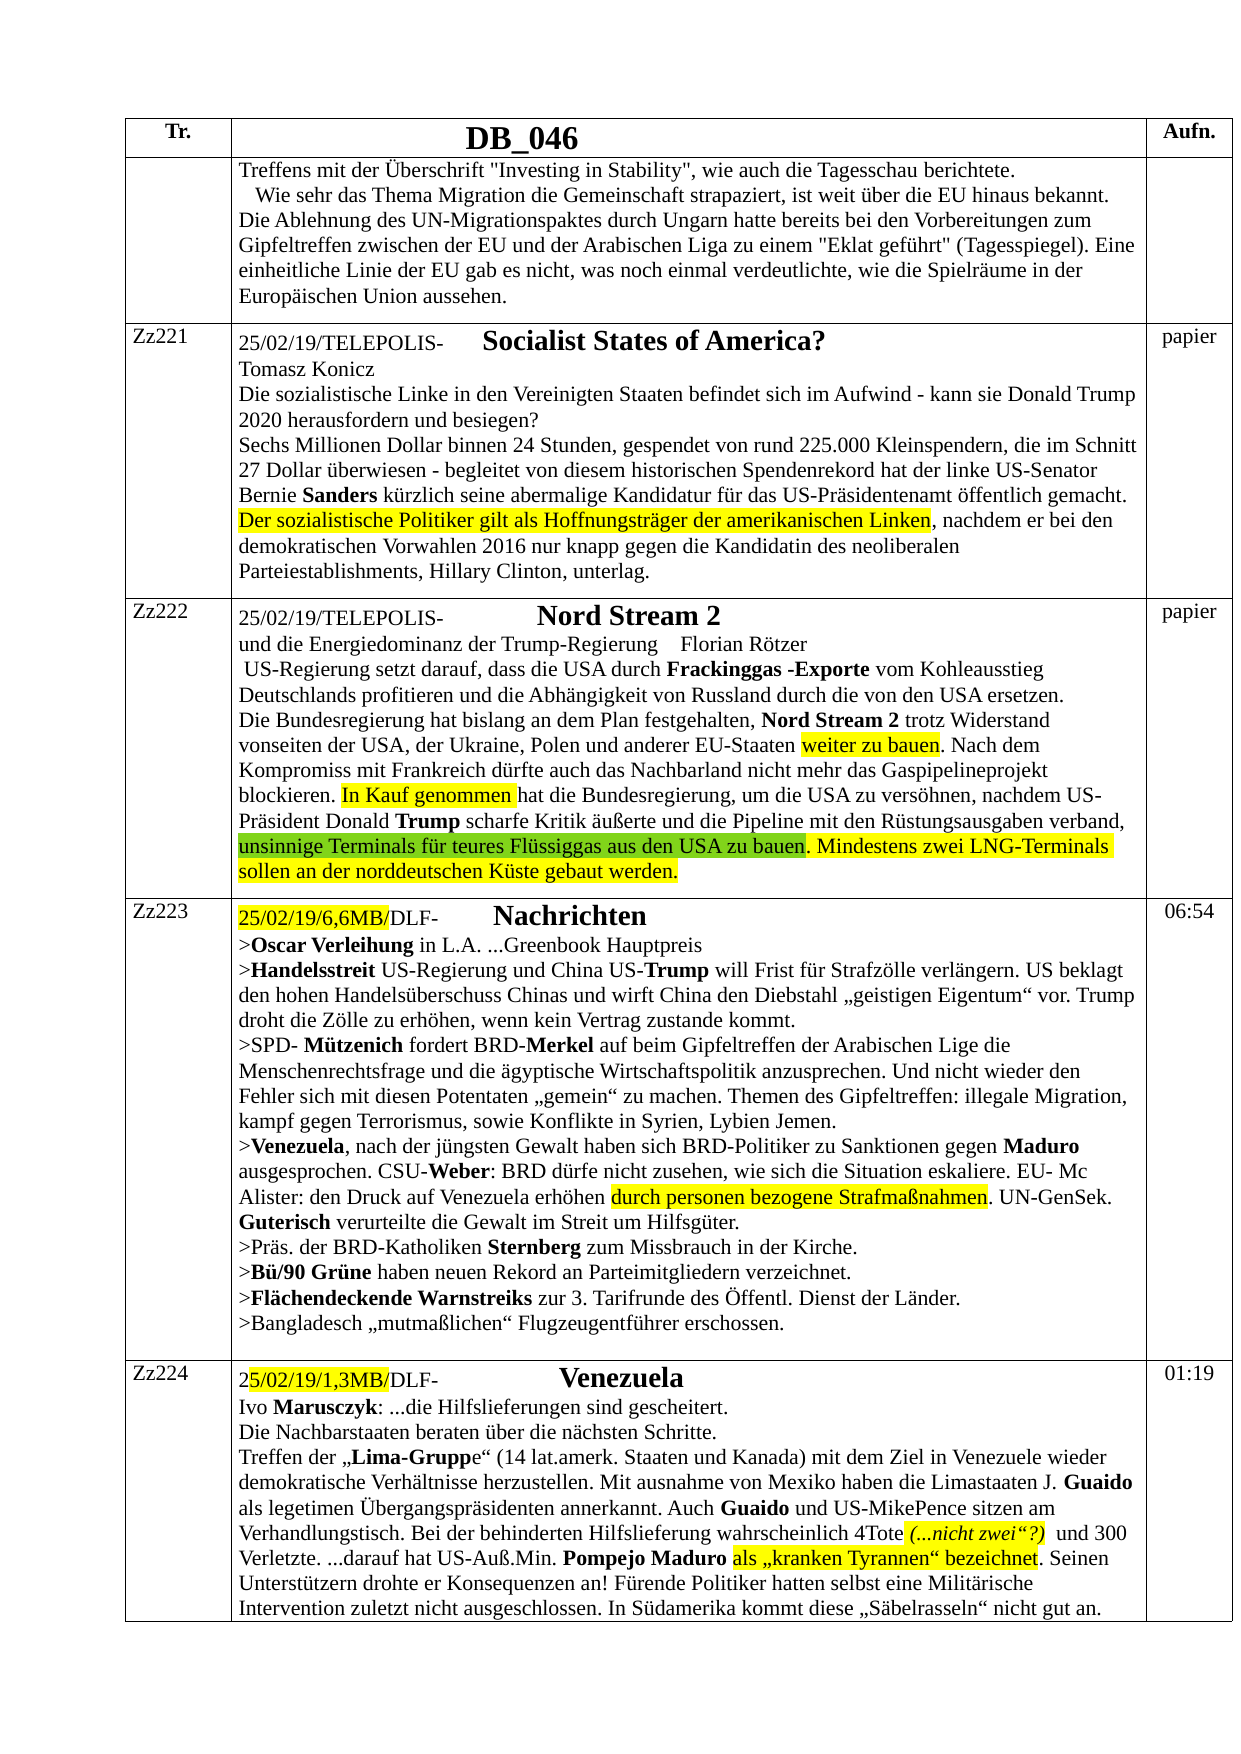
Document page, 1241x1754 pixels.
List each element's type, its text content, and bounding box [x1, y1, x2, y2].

table_cell 25/02/19/TELEPOLIS- Socialist States of America? Tomasz Konicz Die sozialistische Linke in den Vereinigten Staaten befindet sich im Aufwind - kann sie Donald Trump 2020 herausfordern und besiegen? Sechs Millionen Dollar binnen 24 Stunden, gespendet von rund 225.000 Kleinspendern, die im Schnitt 27 Dollar überwiesen - begleitet von diesem historischen Spendenrekord hat der linke US-Senator Bernie Sanders kürzlich seine abermalige Kandidatur für das US-Präsidentenamt öffentlich gemacht. Der sozialistische Politiker gilt als Hoffnungsträger der amerikanischen Linken, nachdem er bei den demokratischen Vorwahlen 2016 nur knapp gegen die Kandidatin des neoliberalen Parteiestablishments, Hillary Clinton, unterlag. [232, 324, 1146, 598]
table_header Aufn. [1147, 119, 1232, 157]
table_header Tr. [126, 119, 231, 157]
table_cell Zz224 [126, 1361, 231, 1621]
table_cell Zz222 [126, 599, 231, 898]
table_cell papier [1147, 324, 1232, 598]
table_cell 25/02/19/6,6MB/DLF- Nachrichten >Oscar Verleihung in L.A. ...Greenbook Hauptpreis >Handelsstreit US-Regierung und China US-Trump will Frist für Strafzölle verlängern. US beklagt den hohen Handelsüberschuss Chinas und wirft China den Diebstahl „geistigen Eigentum“ vor. Trump droht die Zölle zu erhöhen, wenn kein Vertrag zustande kommt. >SPD- Mützenich fordert BRD-Merkel auf beim Gipfeltreffen der Arabischen Lige die Menschenrechtsfrage und die ägyptische Wirtschaftspolitik anzusprechen. Und nicht wieder den Fehler sich mit diesen Potentaten „gemein“ zu machen. Themen des Gipfeltreffen: illegale Migration, kampf gegen Terrorismus, sowie Konflikte in Syrien, Lybien Jemen. >Venezuela, nach der jüngsten Gewalt haben sich BRD-Politiker zu Sanktionen gegen Maduro ausgesprochen. CSU-Weber: BRD dürfe nicht zusehen, wie sich die Situation eskaliere. EU- Mc Alister: den Druck auf Venezuela erhöhen durch personen bezogene Strafmaßnahmen. UN-GenSek. Guterisch verurteilte die Gewalt im Streit um Hilfsgüter. >Präs. der BRD-Katholiken Sternberg zum Missbrauch in der Kirche. >Bü/90 Grüne haben neuen Rekord an Parteimitgliedern verzeichnet. >Flächendeckende Warnstreiks zur 3. Tarifrunde des Öffentl. Dienst der Länder. >Bangladesch „mutmaßlichen“ Flugzeugentführer erschossen. [232, 899, 1146, 1360]
table_cell Treffens mit der Überschrift "Investing in Stability", wie auch die Tagesschau berichtete. Wie sehr das Thema Migration die Gemeinschaft strapaziert, ist weit über die EU hinaus bekannt. Die Ablehnung des UN-Migrationspaktes durch Ungarn hatte bereits bei den Vorbereitungen zum Gipfeltreffen zwischen der EU und der Arabischen Liga zu einem "Eklat geführt" (Tagesspiegel). Eine einheitliche Linie der EU gab es nicht, was noch einmal verdeutlichte, wie die Spielräume in der Europäischen Union aussehen. [232, 158, 1146, 322]
table_cell 06:54 [1147, 899, 1232, 1360]
table_cell [1147, 158, 1232, 322]
table_cell [126, 158, 231, 322]
table_cell Zz223 [126, 899, 231, 1360]
table_cell papier [1147, 599, 1232, 898]
table_cell 25/02/19/1,3MB/DLF- Venezuela Ivo Marusczyk: ...die Hilfslieferungen sind gescheitert. Die Nachbarstaaten beraten über die nächsten Schritte. Treffen der „Lima-Gruppe“ (14 lat.amerk. Staaten und Kanada) mit dem Ziel in Venezuele wieder demokratische Verhältnisse herzustellen. Mit ausnahme von Mexiko haben die Limastaaten J. Guaido als legetimen Übergangspräsidenten annerkannt. Auch Guaido und US-MikePence sitzen am Verhandlungstisch. Bei der behinderten Hilfslieferung wahrscheinlich 4Tote (...nicht zwei“?) und 300 Verletzte. ...darauf hat US-Auß.Min. Pompejo Maduro als „kranken Tyrannen“ bezeichnet. Seinen Unterstützern drohte er Konsequenzen an! Fürende Politiker hatten selbst eine Militärische Intervention zuletzt nicht ausgeschlossen. In Südamerika kommt diese „Säbelrasseln“ nicht gut an. [232, 1361, 1146, 1621]
table_header DB_046 [232, 119, 1146, 157]
table_cell Zz221 [126, 324, 231, 598]
table_cell 25/02/19/TELEPOLIS- Nord Stream 2 und die Energiedominanz der Trump-Regierung Florian Rötzer US-Regierung setzt darauf, dass die USA durch Frackinggas -Exporte vom Kohleausstieg Deutschlands profitieren und die Abhängigkeit von Russland durch die von den USA ersetzen. Die Bundesregierung hat bislang an dem Plan festgehalten, Nord Stream 2 trotz Widerstand vonseiten der USA, der Ukraine, Polen und anderer EU-Staaten weiter zu bauen. Nach dem Kompromiss mit Frankreich dürfte auch das Nachbarland nicht mehr das Gaspipelineprojekt blockieren. In Kauf genommen hat die Bundesregierung, um die USA zu versöhnen, nachdem US-Präsident Donald Trump scharfe Kritik äußerte und die Pipeline mit den Rüstungsausgaben verband, unsinnige Terminals für teures Flüssiggas aus den USA zu bauen. Mindestens zwei LNG-Terminals sollen an der norddeutschen Küste gebaut werden. [232, 599, 1146, 898]
table_cell 01:19 [1147, 1361, 1232, 1621]
